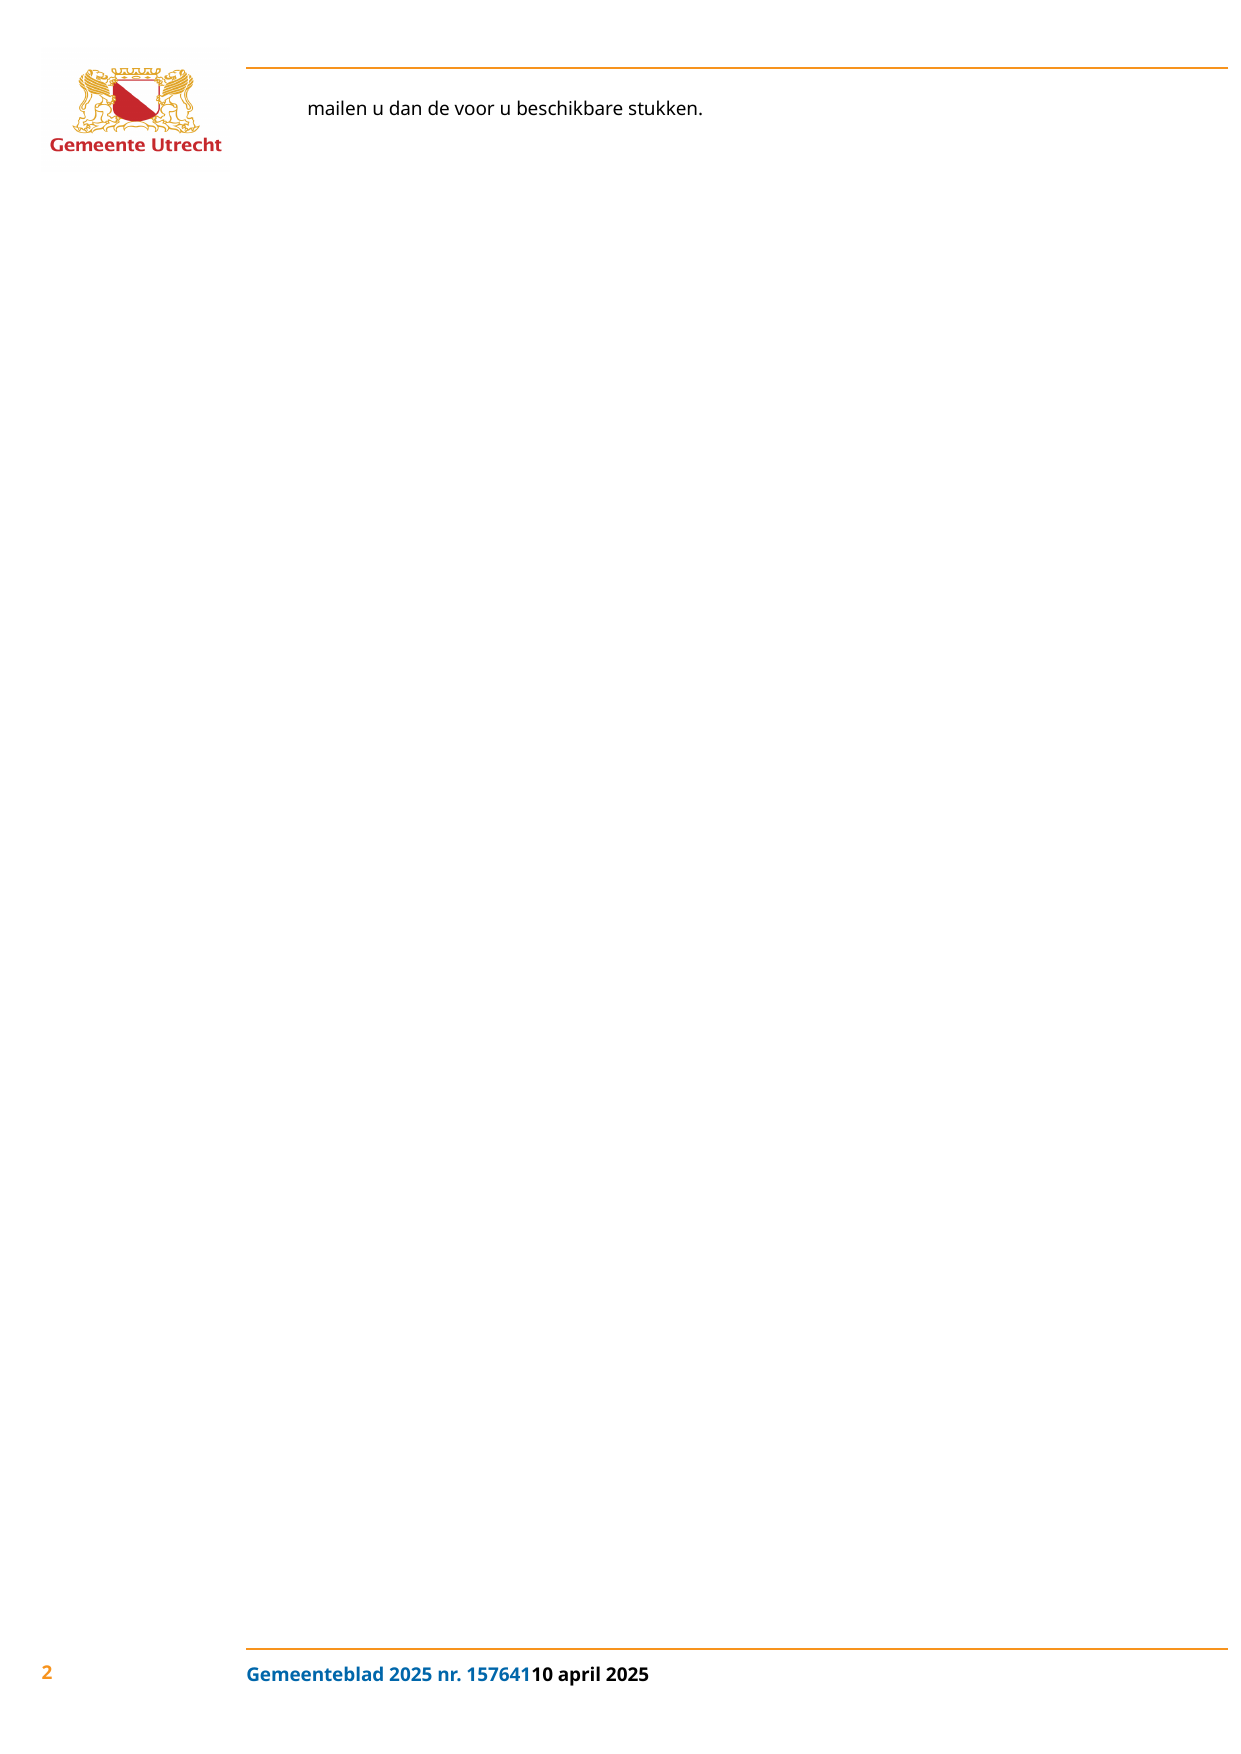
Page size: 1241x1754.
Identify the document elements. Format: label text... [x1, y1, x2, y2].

list mailen u dan de voor u beschikbare stukken. [248, 95, 1152, 121]
picture [41, 47, 231, 172]
